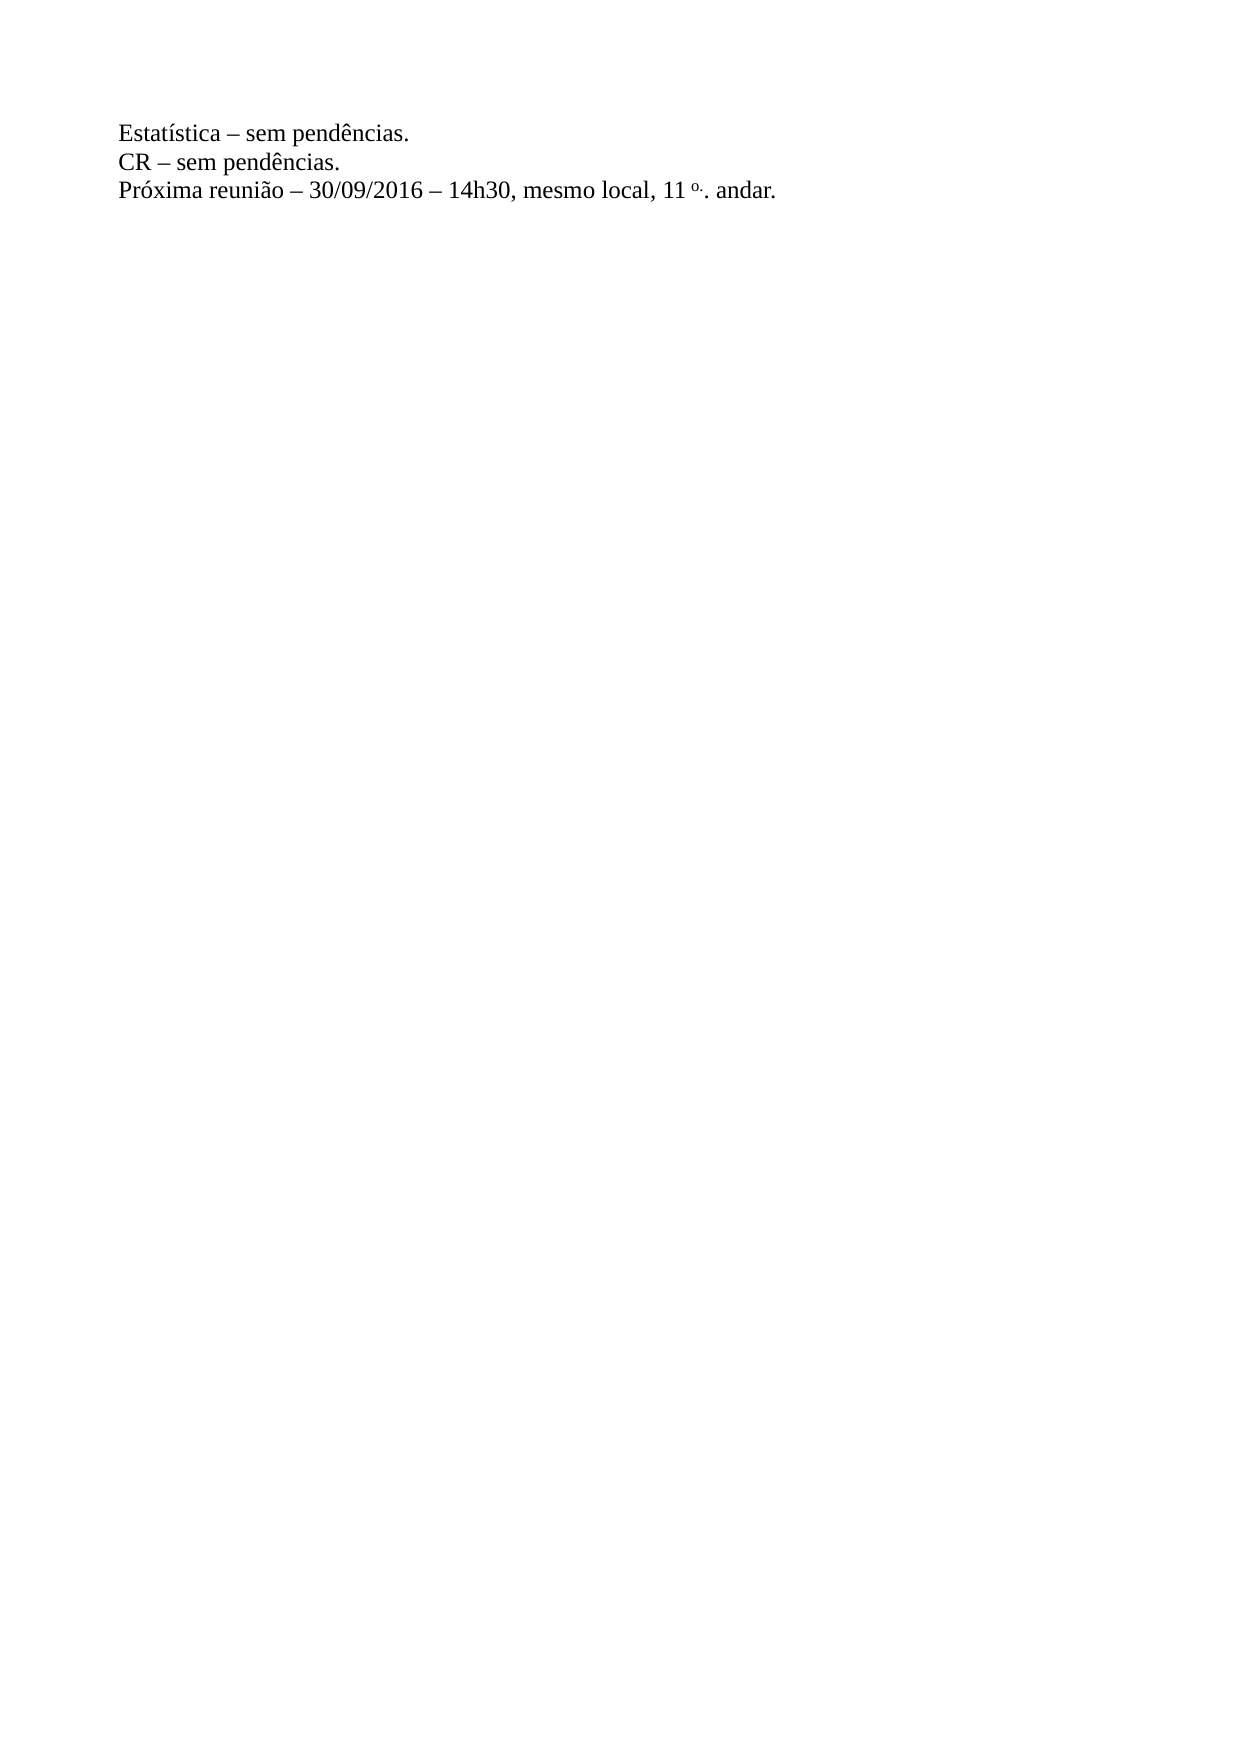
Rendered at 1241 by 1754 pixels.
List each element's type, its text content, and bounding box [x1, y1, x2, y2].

text Próxima reunião – 30/09/2016 – 14h30, mesmo local, 11 o.. andar. 7s quais posteriormente foram [118, 176, 1122, 204]
text Estatística – sem pendências. [118, 118, 1122, 147]
text CR – sem pendências. [118, 147, 1122, 176]
